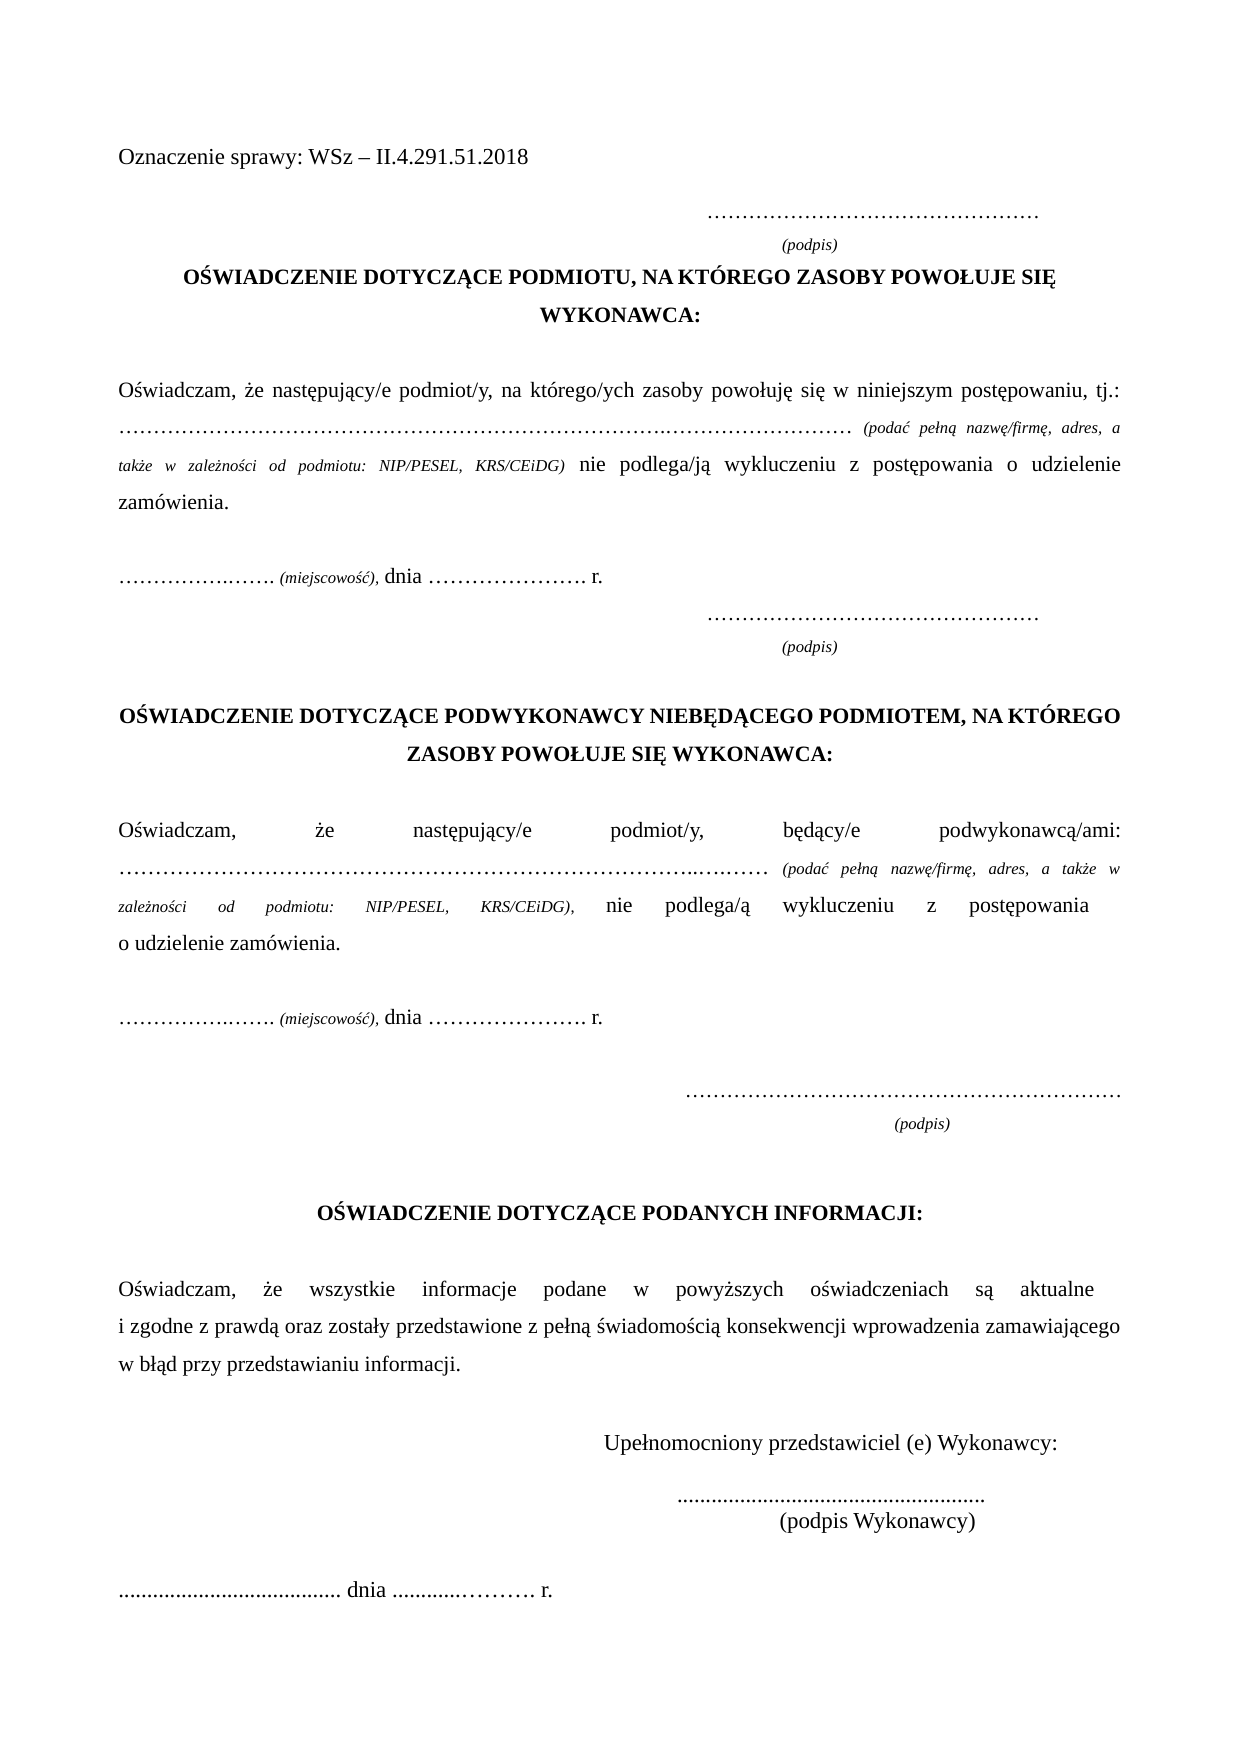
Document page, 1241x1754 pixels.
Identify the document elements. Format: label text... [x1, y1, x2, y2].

text OŚWIADCZENIE DOTYCZĄCE PODANYCH INFORMACJI: [118, 1200, 1122, 1225]
text ....................................... dnia ............………. r. [118, 1576, 1122, 1610]
text (podpis) [708, 637, 1122, 656]
text ...................................................... [162, 1481, 1122, 1508]
text …………….……. (miejscowość), dnia …………………. r. [118, 563, 1122, 588]
text ………………………………………… [118, 601, 1122, 624]
text ………………………………………… [118, 199, 1122, 223]
text Oświadczam, że następujący/e podmiot/y, będący/e podwykonawcą/ami: ……………………………………………………………………..….…… (podać pełną nazwę/firmę, adres, a także w zależności od podmiotu: NIP/PESEL, KRS/CEiDG), nie podlega/ą wykluczeniu z postępowania o udzielenie zamówienia. [118, 817, 1122, 955]
text OŚWIADCZENIE DOTYCZĄCE PODMIOTU, NA KTÓREGO ZASOBY POWOŁUJE SIĘ WYKONAWCA: [118, 264, 1122, 327]
text ……………………………………………………… [118, 1078, 1122, 1102]
text Oświadczam, że następujący/e podmiot/y, na którego/ych zasoby powołuję się w niniejszym postępowaniu, tj.: …………………………………………………………………….……………………… (podać pełną nazwę/firmę, adres, a także w zależności od podmiotu: NIP/PESEL, KRS/CEiDG) nie podlega/ją wykluczeniu z postępowania o udzielenie zamówienia. [118, 377, 1122, 514]
text OŚWIADCZENIE DOTYCZĄCE PODWYKONAWCY NIEBĘDĄCEGO PODMIOTEM, NA KTÓREGO ZASOBY POWOŁUJE SIĘ WYKONAWCA: [118, 703, 1122, 766]
text (podpis Wykonawcy) [118, 1508, 1122, 1542]
text (podpis) [708, 235, 1122, 254]
text Oświadczam, że wszystkie informacje podane w powyższych oświadczeniach są aktualne i zgodne z prawdą oraz zostały przedstawione z pełną świadomością konsekwencji wprowadzenia zamawiającego w błąd przy przedstawianiu informacji. [118, 1276, 1122, 1376]
text (podpis) [708, 1114, 1122, 1133]
text Upełnomocniony przedstawiciel (e) Wykonawcy: [162, 1428, 1122, 1455]
text …………….……. (miejscowość), dnia …………………. r. [118, 1004, 1122, 1029]
